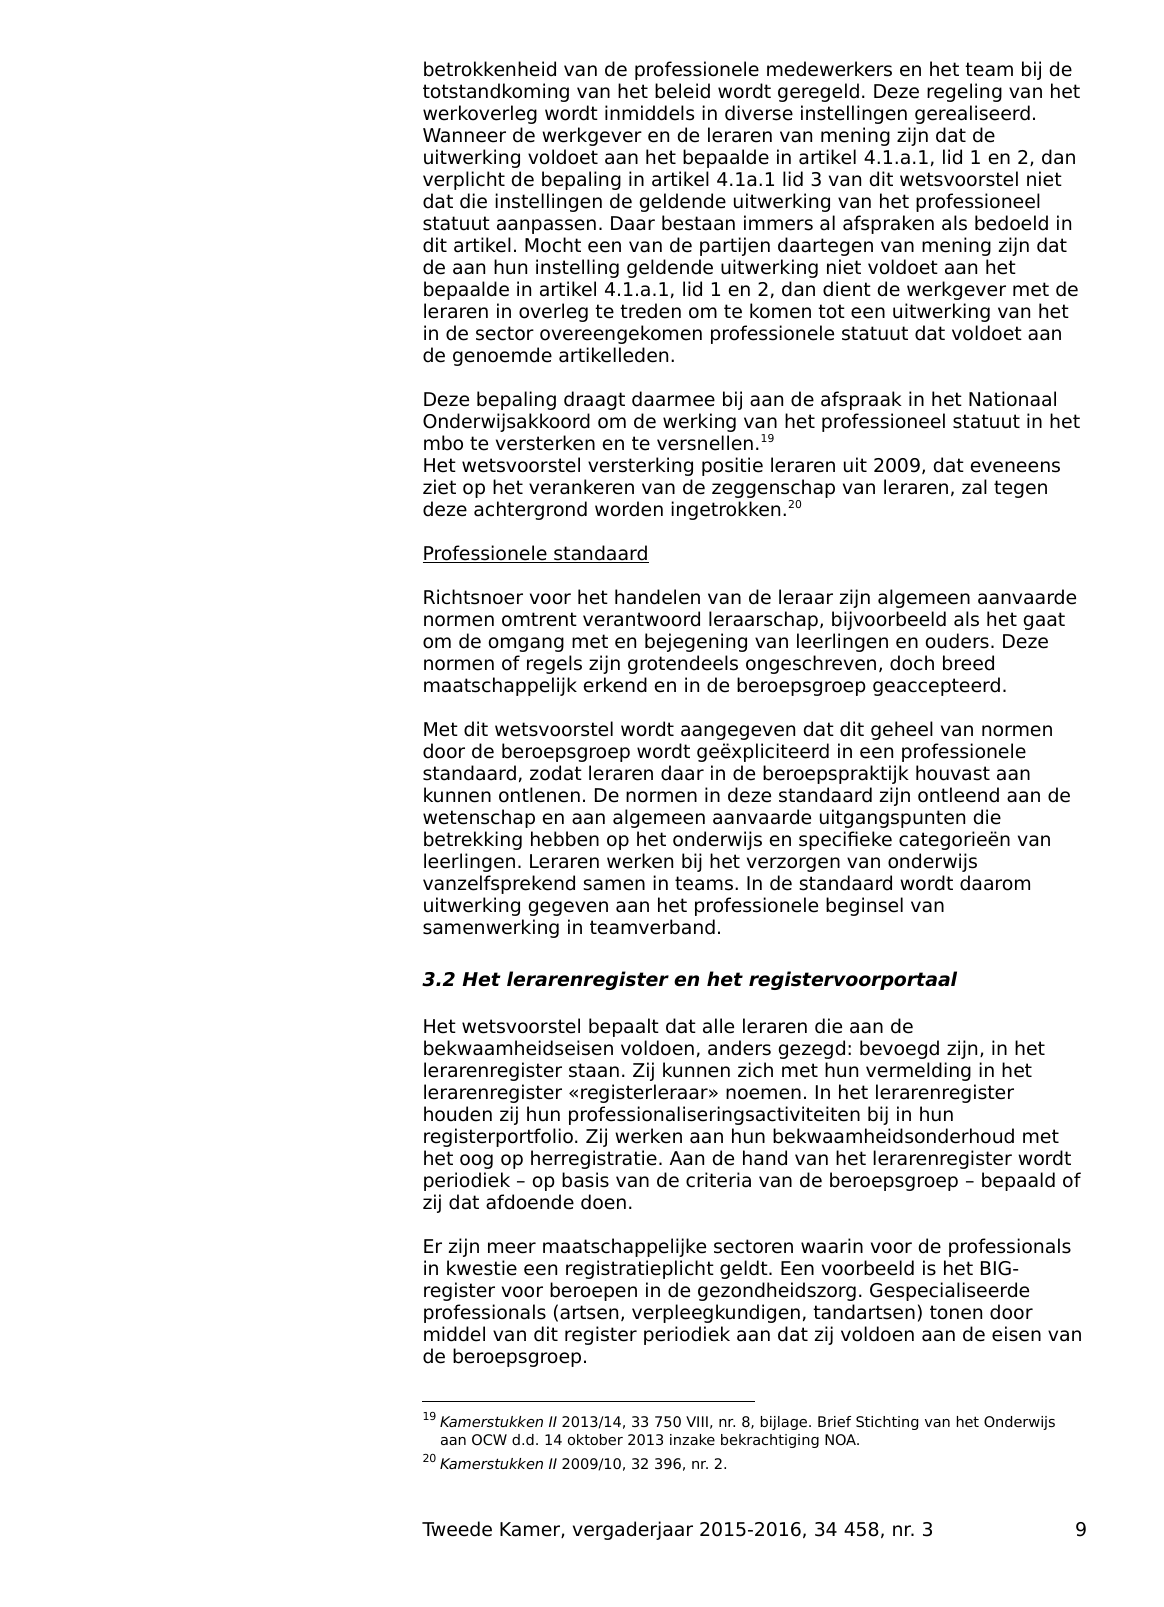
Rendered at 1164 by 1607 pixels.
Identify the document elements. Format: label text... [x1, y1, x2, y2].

text Deze bepaling draagt daarmee bij aan de afspraak in het Nationaal Onderwijsakkoord om de werking van het professioneel statuut in het mbo te versterken en te versnellen. [422, 389, 1087, 455]
subtitle 3.2 Het lerarenregister en het registervoorportaal [422, 969, 1087, 991]
text Met dit wetsvoorstel wordt aangegeven dat dit geheel van normen door de beroepsgroep wordt geëxpliciteerd in een professionele standaard, zodat leraren daar in de beroepspraktijk houvast aan kunnen ontlenen. De normen in deze standaard zijn ontleend aan de wetenschap en aan algemeen aanvaarde uitgangspunten die betrekking hebben op het onderwijs en specifieke categorieën van leerlingen. Leraren werken bij het verzorgen van onderwijs vanzelfsprekend samen in teams. In de standaard wordt daarom uitwerking gegeven aan het professionele beginsel van samenwerking in teamverband. [422, 719, 1087, 939]
text Kamerstukken II 2009/10, 32 396, nr. 2. [422, 1452, 1087, 1474]
subtitle Professionele standaard [422, 543, 1087, 565]
text Het wetsvoorstel bepaalt dat alle leraren die aan de bekwaamheidseisen voldoen, anders gezegd: bevoegd zijn, in het lerarenregister staan. Zij kunnen zich met hun vermelding in het lerarenregister «registerleraar» noemen. In het lerarenregister houden zij hun professionaliseringsactiviteiten bij in hun registerportfolio. Zij werken aan hun bekwaamheidsonderhoud met het oog op herregistratie. Aan de hand van het lerarenregister wordt periodiek – op basis van de criteria van de beroepsgroep – bepaald of zij dat afdoende doen. [422, 1016, 1087, 1214]
text Kamerstukken II 2013/14, 33 750 VIII, nr. 8, bijlage. Brief Stichting van het Onderwijs aan OCW d.d. 14 oktober 2013 inzake bekrachtiging NOA. [422, 1410, 1087, 1449]
text Het wetsvoorstel versterking positie leraren uit 2009, dat eveneens ziet op het verankeren van de zeggenschap van leraren, zal tegen deze achtergrond worden ingetrokken. [422, 455, 1087, 521]
text Richtsnoer voor het handelen van de leraar zijn algemeen aanvaarde normen omtrent verantwoord leraarschap, bijvoorbeeld als het gaat om de omgang met en bejegening van leerlingen en ouders. Deze normen of regels zijn grotendeels ongeschreven, doch breed maatschappelijk erkend en in de beroepsgroep geaccepteerd. [422, 587, 1087, 697]
text betrokkenheid van de professionele medewerkers en het team bij de totstandkoming van het beleid wordt geregeld. Deze regeling van het werkoverleg wordt inmiddels in diverse instellingen gerealiseerd. Wanneer de werkgever en de leraren van mening zijn dat de uitwerking voldoet aan het bepaalde in artikel 4.1.a.1, lid 1 en 2, dan verplicht de bepaling in artikel 4.1a.1 lid 3 van dit wetsvoorstel niet dat die instellingen de geldende uitwerking van het professioneel statuut aanpassen. Daar bestaan immers al afspraken als bedoeld in dit artikel. Mocht een van de partijen daartegen van mening zijn dat de aan hun instelling geldende uitwerking niet voldoet aan het bepaalde in artikel 4.1.a.1, lid 1 en 2, dan dient de werkgever met de leraren in overleg te treden om te komen tot een uitwerking van het in de sector overeengekomen professionele statuut dat voldoet aan de genoemde artikelleden. [422, 59, 1087, 367]
text Er zijn meer maatschappelijke sectoren waarin voor de professionals in kwestie een registratieplicht geldt. Een voorbeeld is het BIG-register voor beroepen in de gezondheidszorg. Gespecialiseerde professionals (artsen, verpleegkundigen, tandartsen) tonen door middel van dit register periodiek aan dat zij voldoen aan de eisen van de beroepsgroep. [422, 1236, 1087, 1368]
